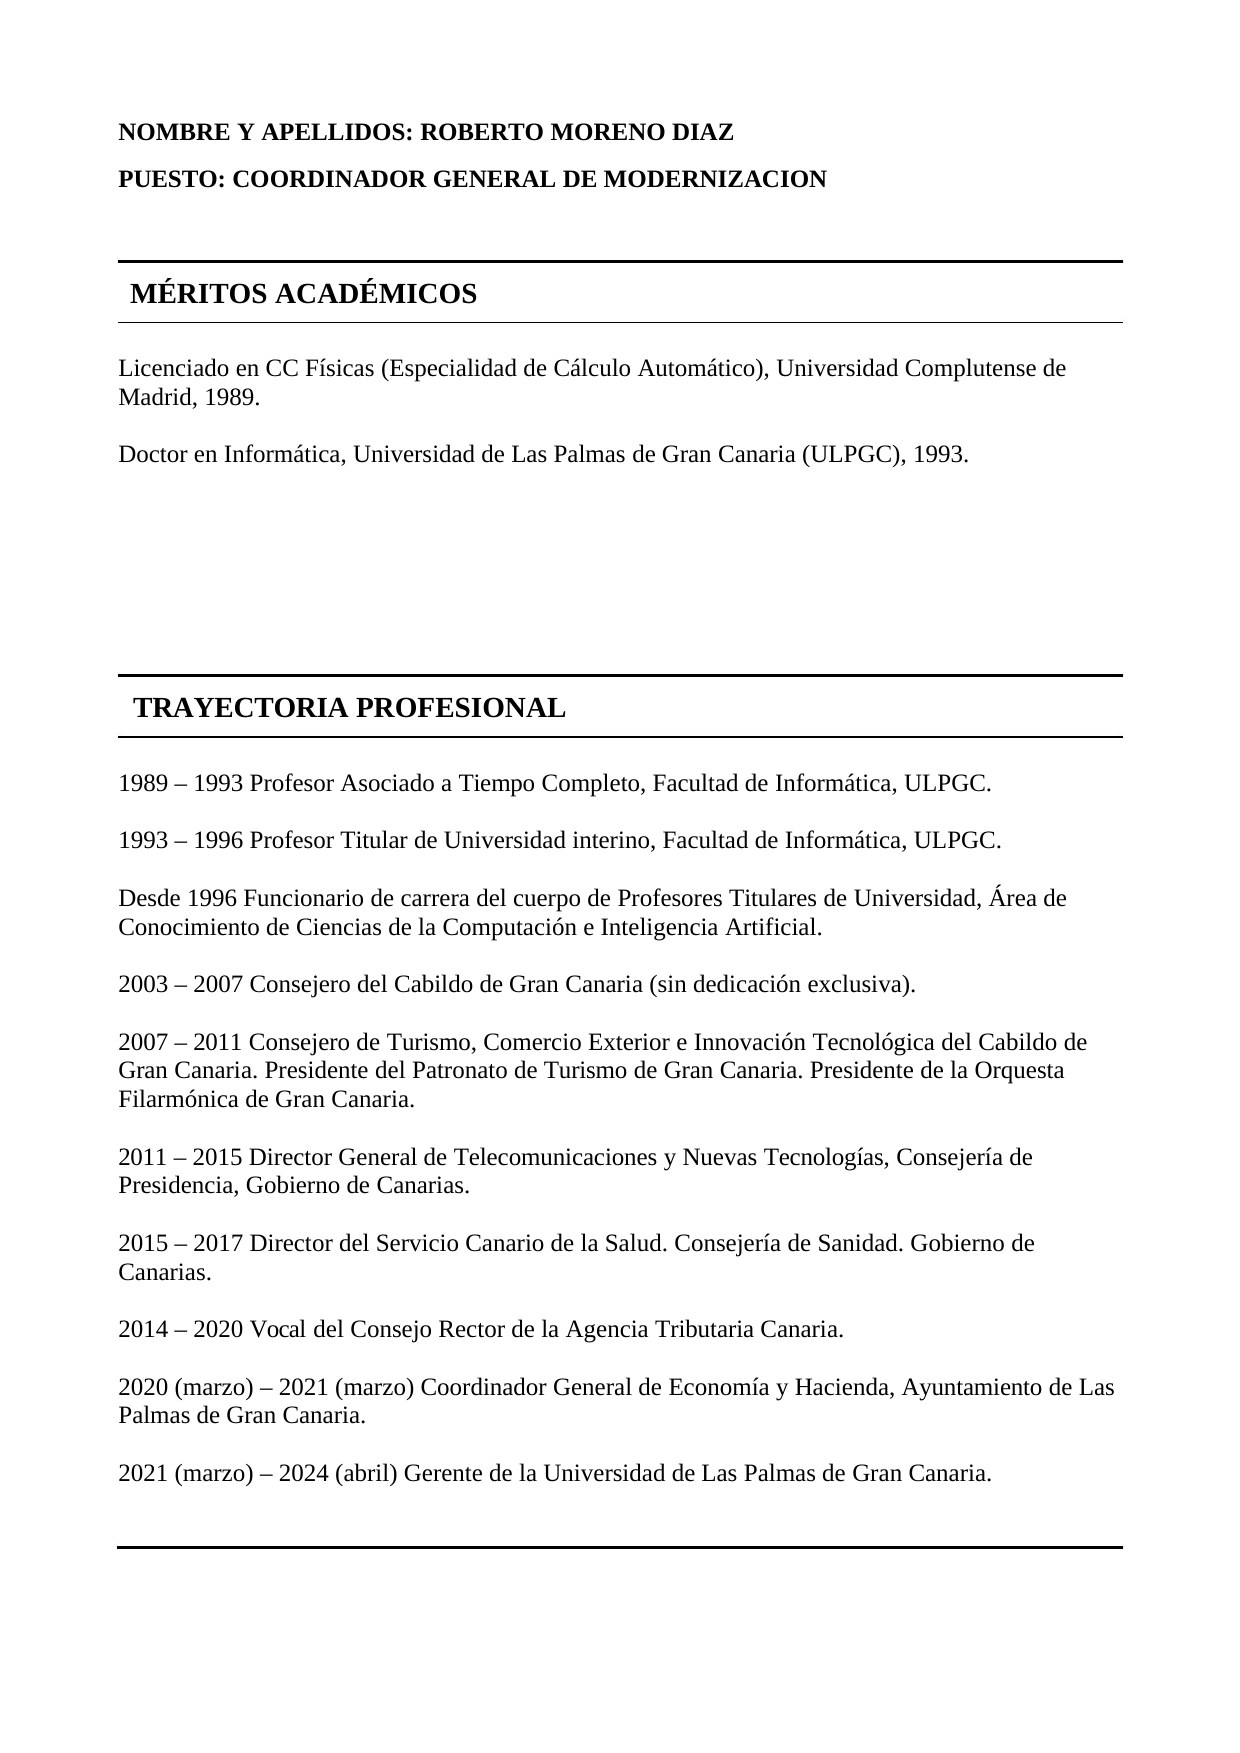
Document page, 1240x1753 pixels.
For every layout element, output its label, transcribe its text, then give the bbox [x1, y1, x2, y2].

text TRAYECTORIA PROFESIONAL [133, 691, 1229, 724]
text 2003 – 2007 Consejero del Cabildo de Gran Canaria (sin dedicación exclusiva). [118, 969, 1229, 998]
text PUESTO: COORDINADOR GENERAL DE MODERNIZACION [118, 165, 1229, 194]
text 2020 (marzo) – 2021 (marzo) Coordinador General de Economía y Hacienda, Ayuntamiento de Las Palmas de Gran Canaria. [118, 1372, 1117, 1429]
text 1993 – 1996 Profesor Titular de Universidad interino, Facultad de Informática, ULPGC. [118, 826, 1229, 854]
text Doctor en Informática, Universidad de Las Palmas de Gran Canaria (ULPGC), 1993. [118, 439, 1229, 468]
text 2021 (marzo) – 2024 (abril) Gerente de la Universidad de Las Palmas de Gran Canaria. [118, 1458, 1229, 1487]
text Desde 1996 Funcionario de carrera del cuerpo de Profesores Titulares de Universidad, Área de Conocimiento de Ciencias de la Computación e Inteligencia Artificial. [118, 883, 1229, 941]
text 2014 – 2020 Vocal del Consejo Rector de la Agencia Tributaria Canaria. [118, 1314, 1229, 1343]
text 2015 – 2017 Director del Servicio Canario de la Salud. Consejería de Sanidad. Gobierno de Canarias. [118, 1228, 1038, 1286]
text 1989 – 1993 Profesor Asociado a Tiempo Completo, Facultad de Informática, ULPGC. [118, 768, 1229, 797]
text 2007 – 2011 Consejero de Turismo, Comercio Exterior e Innovación Tecnológica del Cabildo de Gran Canaria. Presidente del Patronato de Turismo de Gran Canaria. Presidente de la Orquesta Filarmónica de Gran Canaria. [118, 1027, 1229, 1113]
text Licenciado en CC Físicas (Especialidad de Cálculo Automático), Universidad Complutense de Madrid, 1989. [118, 353, 1229, 411]
text 2011 – 2015 Director General de Telecomunicaciones y Nuevas Tecnologías, Consejería de Presidencia, Gobierno de Canarias. [118, 1142, 1036, 1199]
text MÉRITOS ACADÉMICOS [130, 276, 1229, 310]
text NOMBRE Y APELLIDOS: ROBERTO MORENO DIAZ [118, 117, 1229, 146]
